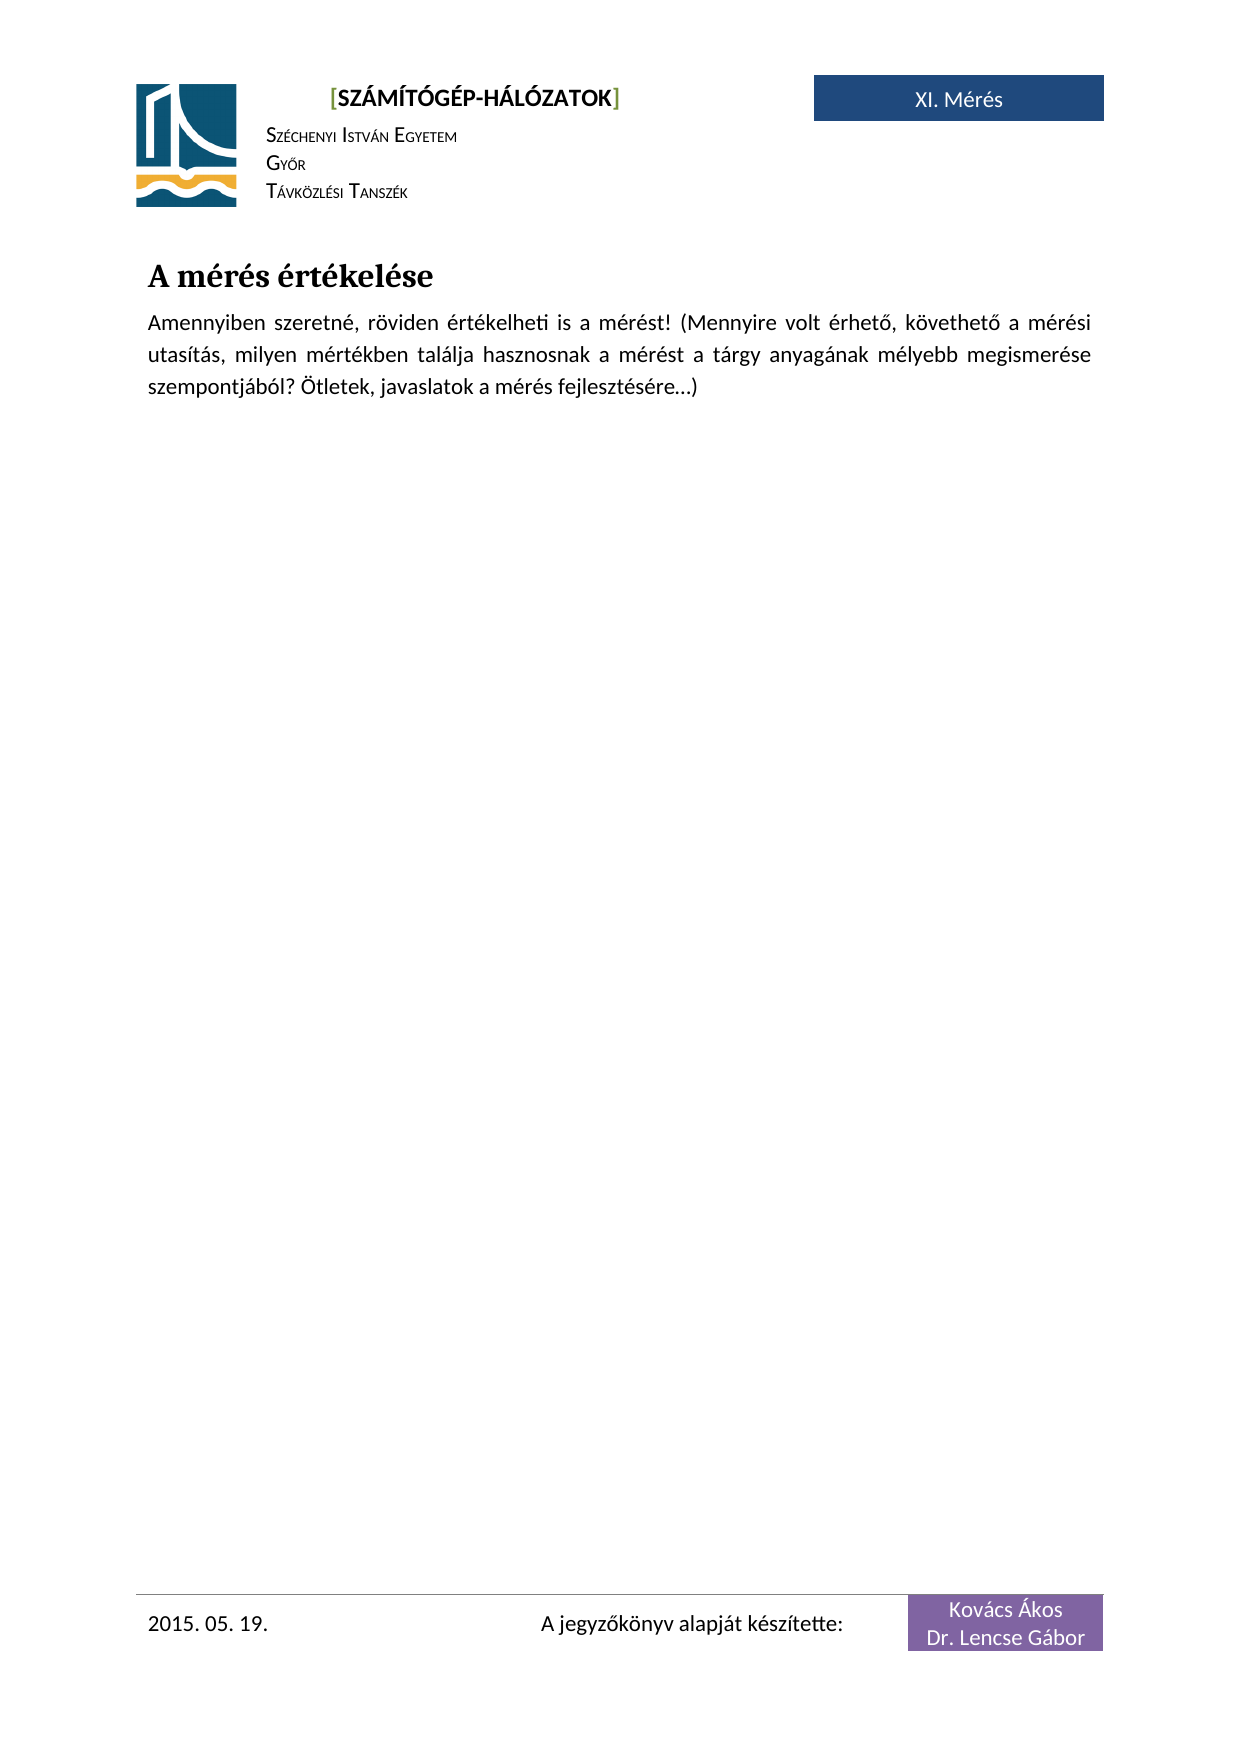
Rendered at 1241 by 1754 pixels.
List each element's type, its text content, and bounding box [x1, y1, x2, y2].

text Amennyiben szeretné, röviden értékelheti is a mérést! (Mennyire volt érhető, követhető a mérési utasítás, milyen mértékben találja hasznosnak a mérést a tárgy anyagának mélyebb megismerése szempontjából? Ötletek, javaslatok a mérés fejlesztésére…) [148, 308, 1092, 400]
picture [136, 84, 237, 207]
subtitle A mérés értékelése [148, 258, 1092, 296]
